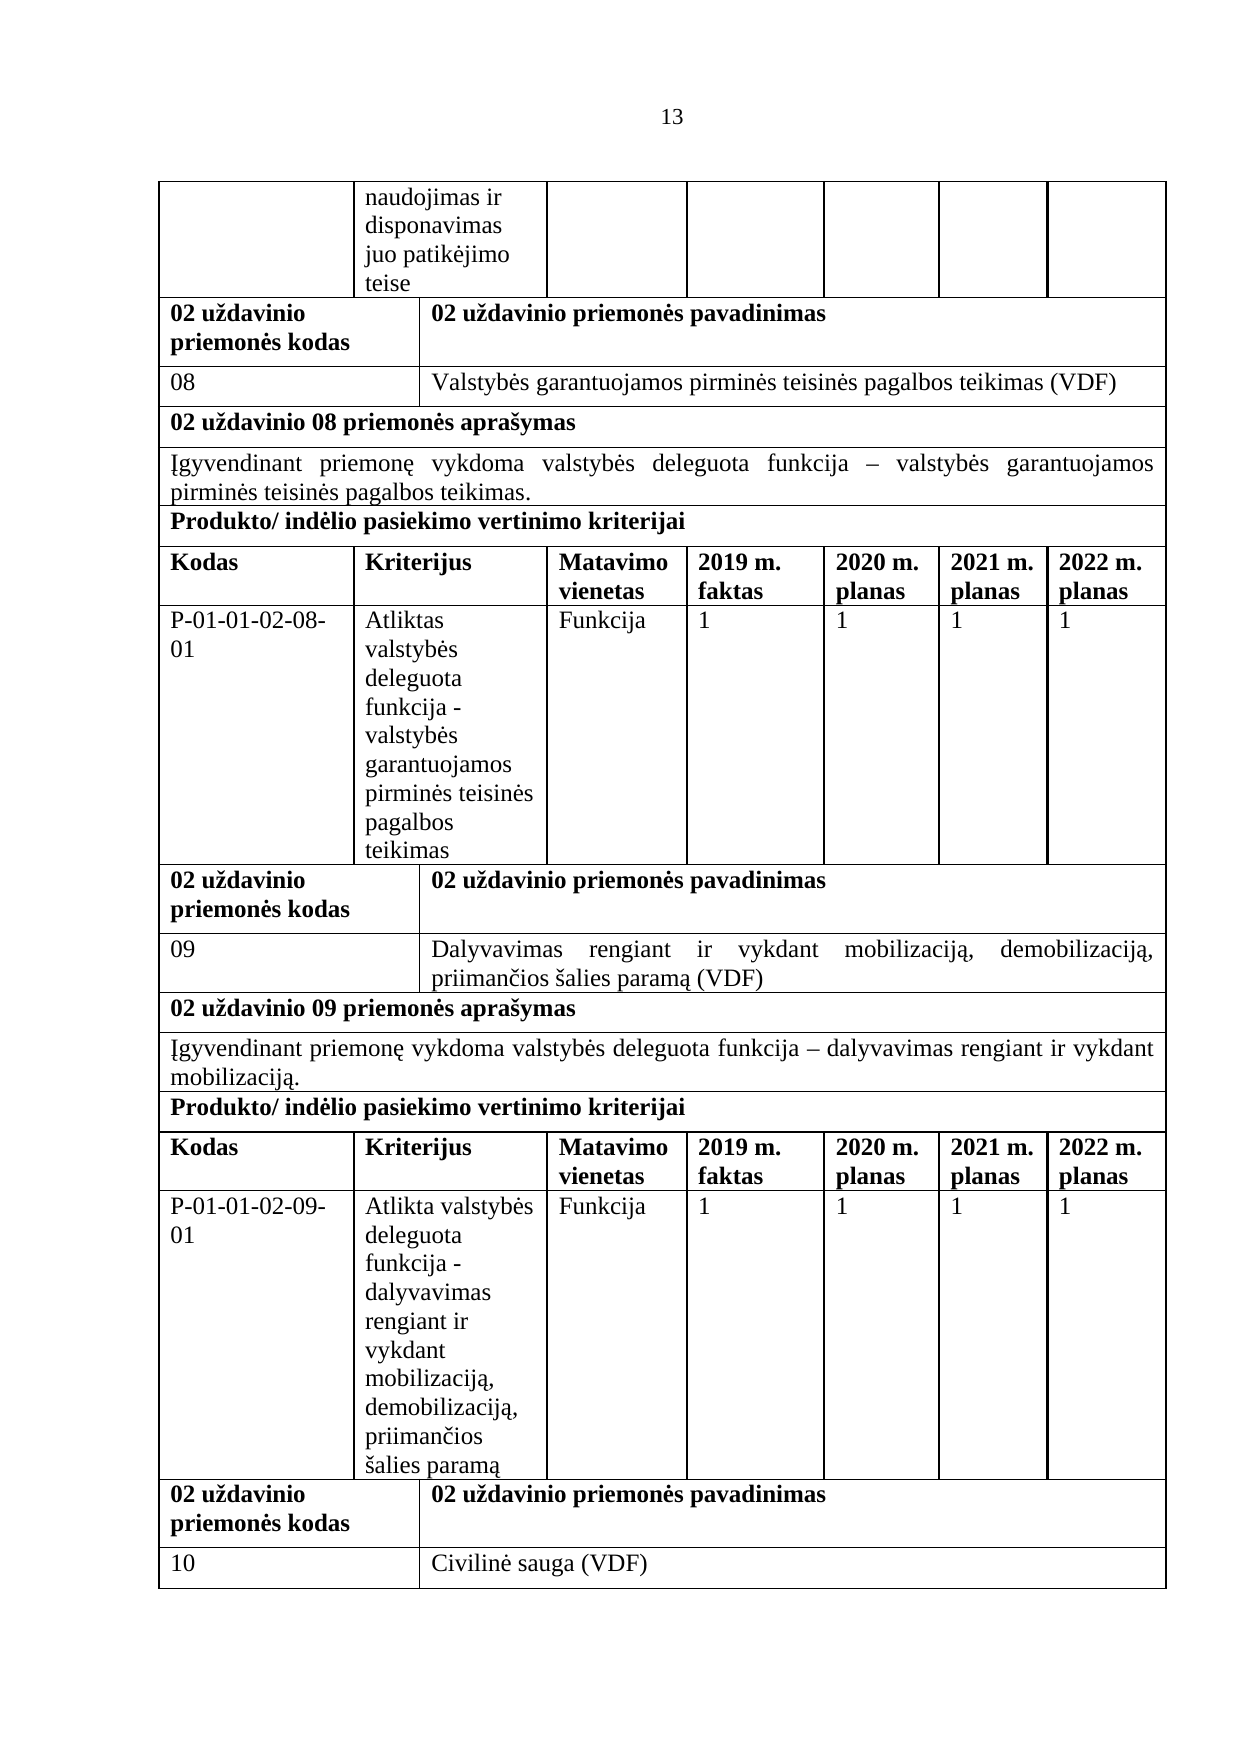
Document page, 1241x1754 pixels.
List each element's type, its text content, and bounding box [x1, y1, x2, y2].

table_cell P-01-01-02-09-01 [160, 1191, 353, 1478]
table_cell 02 uždavinio 08 priemonės aprašymas [160, 407, 1165, 447]
table_cell [160, 182, 353, 297]
table_cell 08 [160, 367, 419, 406]
table_cell 02 uždavinio priemonės pavadinimas [420, 865, 1165, 933]
table_cell 1 [940, 1191, 1046, 1478]
table_cell 2022 m. planas [1049, 1133, 1165, 1190]
table_cell Dalyvavimas rengiant ir vykdant mobilizaciją, demobilizaciją, priimančios šalies paramą (VDF) [420, 934, 1165, 992]
table_cell Matavimo vienetas [548, 1133, 686, 1190]
table_cell Produkto/ indėlio pasiekimo vertinimo kriterijai [160, 506, 1165, 546]
table_cell Produkto/ indėlio pasiekimo vertinimo kriterijai [160, 1092, 1165, 1131]
table_cell Funkcija [548, 1191, 686, 1478]
table_cell 1 [825, 606, 938, 864]
table_cell [825, 182, 938, 297]
table_cell 10 [160, 1548, 419, 1588]
table_cell 02 uždavinio priemonės kodas [160, 1480, 419, 1547]
table_cell 2021 m. planas [940, 547, 1046, 604]
table_cell P-01-01-02-08-01 [160, 606, 353, 864]
table_cell 02 uždavinio priemonės pavadinimas [420, 298, 1165, 366]
table_cell [1049, 182, 1165, 297]
table_cell 2020 m. planas [825, 1133, 938, 1190]
table_cell Matavimo vienetas [548, 547, 686, 604]
table_cell 2020 m. planas [825, 547, 938, 604]
table_cell [548, 182, 686, 297]
table_cell 02 uždavinio 09 priemonės aprašymas [160, 993, 1165, 1032]
table_cell Valstybės garantuojamos pirminės teisinės pagalbos teikimas (VDF) [420, 367, 1165, 406]
table_cell Atliktas valstybės deleguota funkcija - valstybės garantuojamos pirminės teisinės pagalbos teikimas [355, 606, 546, 864]
table_cell Civilinė sauga (VDF) [420, 1548, 1165, 1588]
table_cell 2022 m. planas [1049, 547, 1165, 604]
table_cell 1 [688, 1191, 823, 1478]
table_cell 1 [1049, 606, 1165, 864]
table_cell 1 [688, 606, 823, 864]
table_cell 1 [825, 1191, 938, 1478]
table_cell 1 [1049, 1191, 1165, 1478]
table_cell [688, 182, 823, 297]
table_cell Funkcija [548, 606, 686, 864]
table_cell Įgyvendinant priemonę vykdoma valstybės deleguota funkcija – valstybės garantuojamos pirminės teisinės pagalbos teikimas. [160, 448, 1165, 505]
table_cell Kodas [160, 1133, 353, 1190]
table_cell 2019 m. faktas [688, 547, 823, 604]
table_cell Kriterijus [355, 547, 546, 604]
table_cell 09 [160, 934, 419, 992]
table_cell 02 uždavinio priemonės pavadinimas [420, 1480, 1165, 1547]
table_cell Atlikta valstybės deleguota funkcija - dalyvavimas rengiant ir vykdant mobilizaciją, demobilizaciją, priimančios šalies paramą [355, 1191, 546, 1478]
table_cell 1 [940, 606, 1046, 864]
table_cell [940, 182, 1046, 297]
table_cell Įgyvendinant priemonę vykdoma valstybės deleguota funkcija – dalyvavimas rengiant ir vykdant mobilizaciją. [160, 1033, 1165, 1091]
table_cell 2019 m. faktas [688, 1133, 823, 1190]
table_cell Kriterijus [355, 1133, 546, 1190]
table_cell naudojimas ir disponavimas juo patikėjimo teise [355, 182, 546, 297]
table_cell 02 uždavinio priemonės kodas [160, 298, 419, 366]
table_cell Kodas [160, 547, 353, 604]
table_cell 02 uždavinio priemonės kodas [160, 865, 419, 933]
table_cell 2021 m. planas [940, 1133, 1046, 1190]
